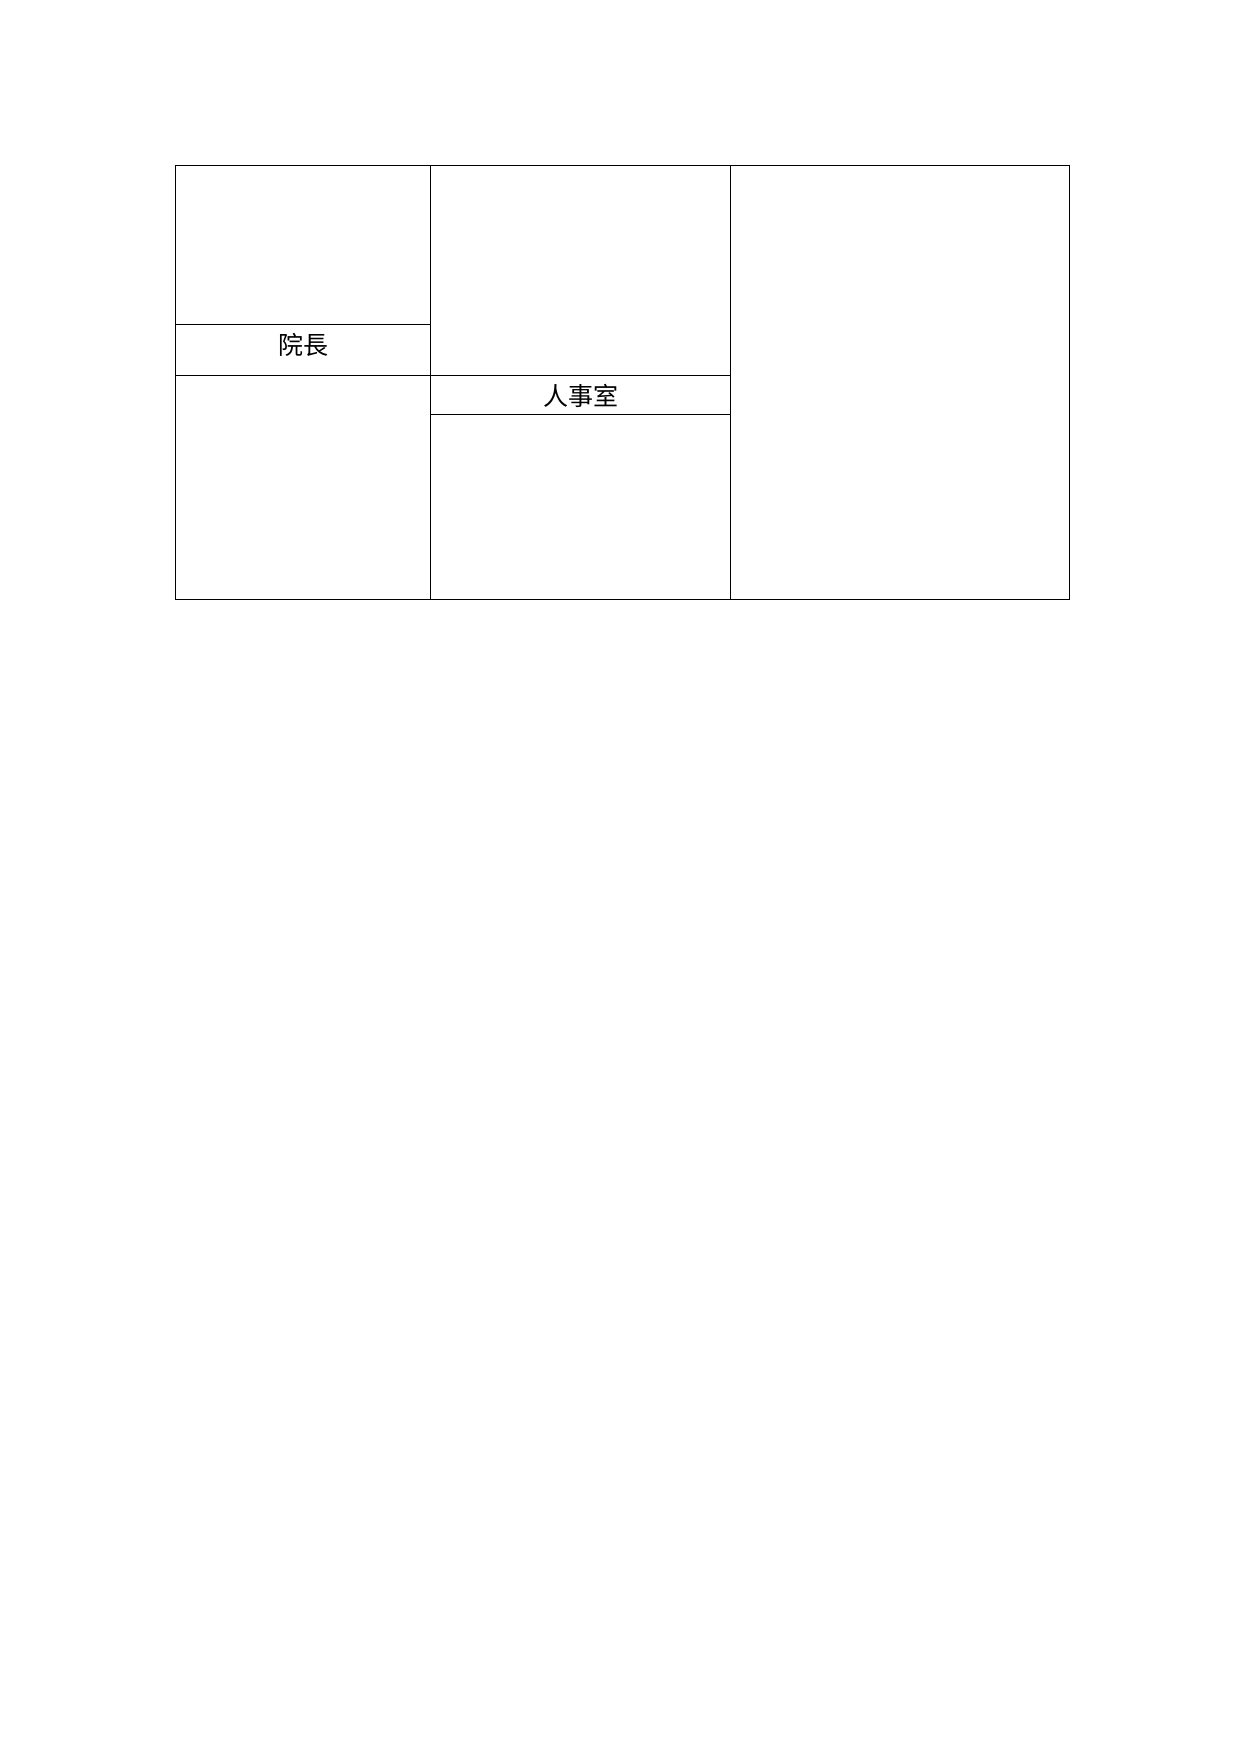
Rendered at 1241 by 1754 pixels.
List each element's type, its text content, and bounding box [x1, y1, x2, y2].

table_cell 人事室 [431, 376, 730, 413]
table_cell 院長 [176, 325, 430, 375]
table_cell [176, 376, 430, 599]
table_cell [176, 166, 430, 323]
table_cell [431, 166, 730, 375]
table_cell [731, 166, 1069, 599]
table_cell [431, 415, 730, 599]
